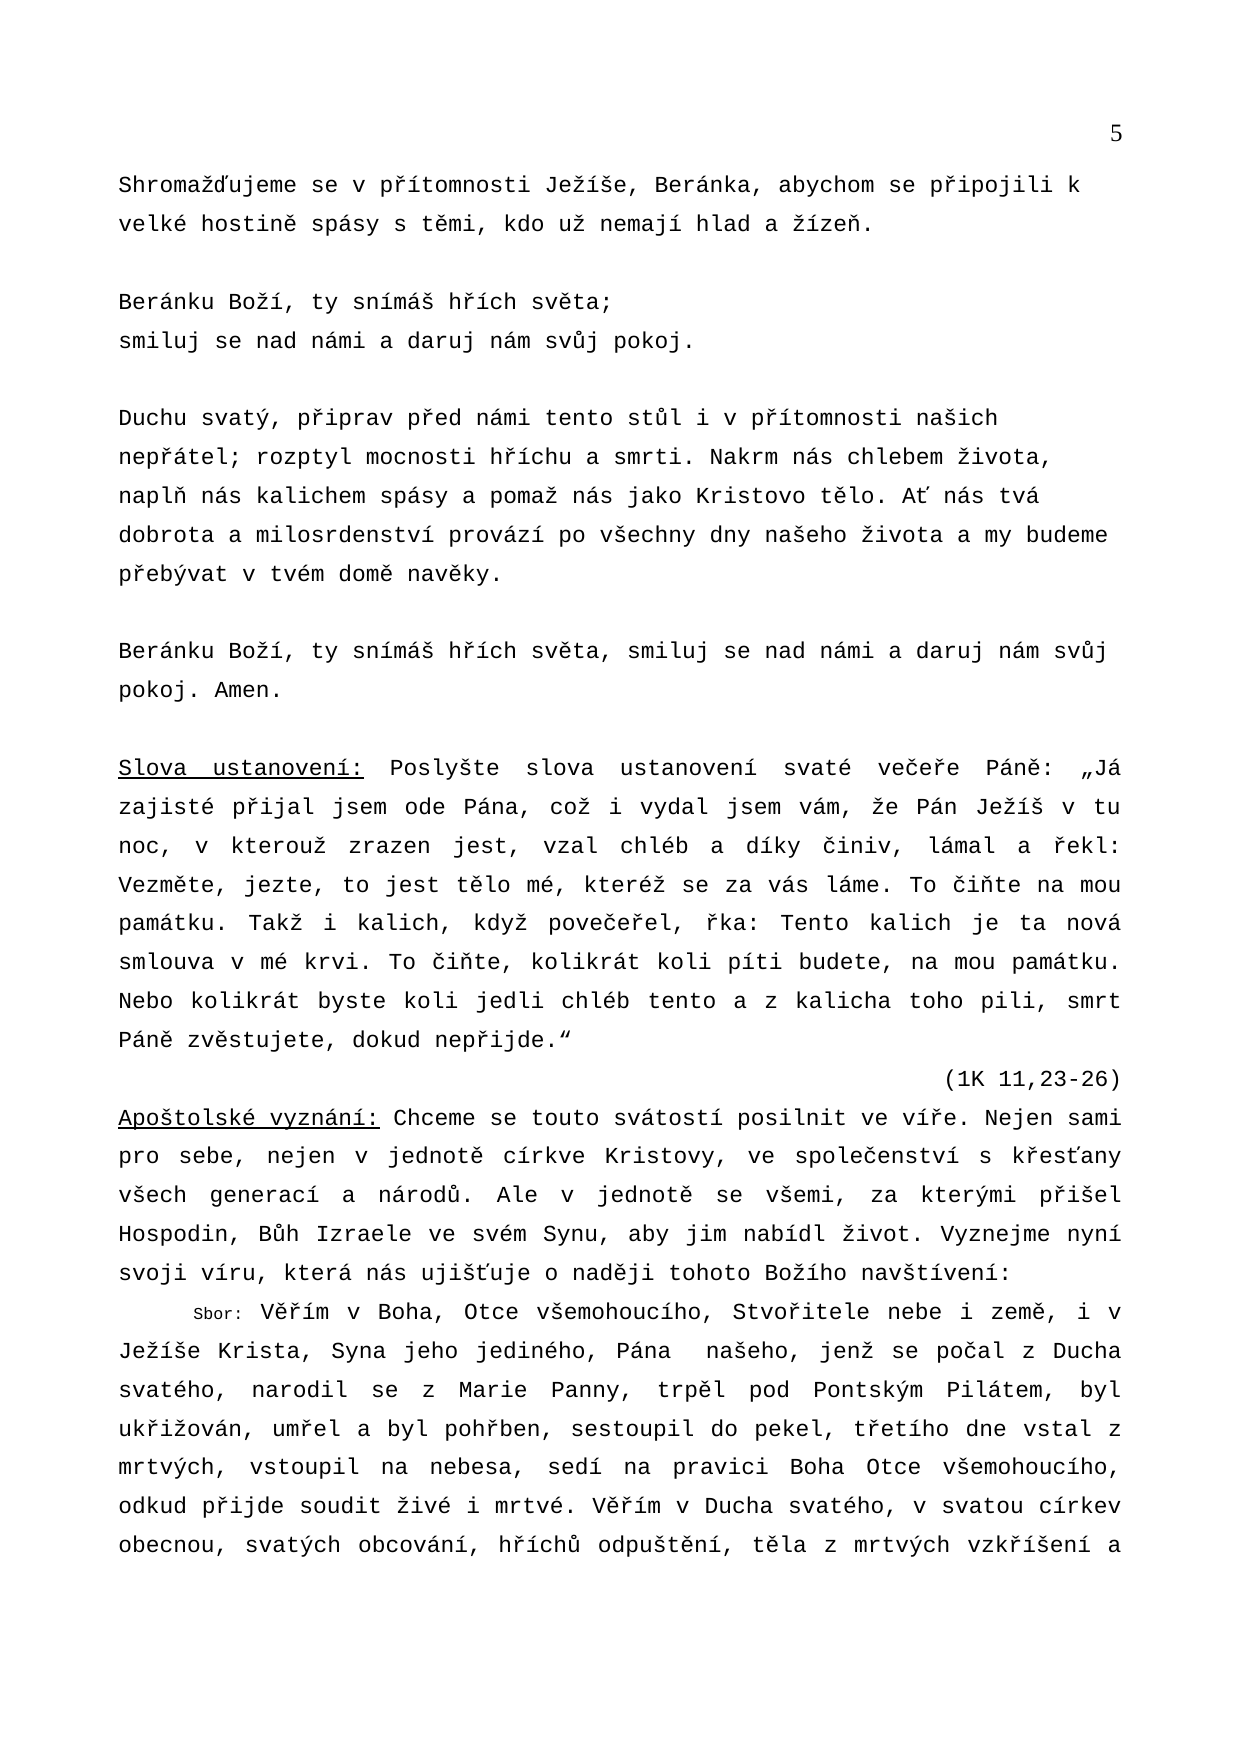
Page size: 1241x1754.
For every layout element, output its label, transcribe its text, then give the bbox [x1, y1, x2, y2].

text Sbor: Věřím v Boha, Otce všemohoucího, Stvořitele nebe i země, i v Ježíše Krista, Syna jeho jediného, Pána našeho, jenž se počal z Ducha svatého, narodil se z Marie Panny, trpěl pod Pontským Pilátem, byl ukřižován, umřel a byl pohřben, sestoupil do pekel, třetího dne vstal z mrtvých, vstoupil na nebesa, sedí na pravici Boha Otce všemohoucího, odkud přijde soudit živé i mrtvé. Věřím v Ducha svatého, v svatou církev obecnou, svatých obcování, hříchů odpuštění, těla z mrtvých vzkříšení a [118, 1300, 1122, 1559]
text (1K 11,23-26) [118, 1067, 1122, 1093]
text Slova ustanovení: Poslyšte slova ustanovení svaté večeře Páně: „Já zajisté přijal jsem ode Pána, což i vydal jsem vám, že Pán Ježíš v tu noc, v kterouž zrazen jest, vzal chléb a díky činiv, lámal a řekl: Vezměte, jezte, to jest tělo mé, kteréž se za vás láme. To čiňte na mou památku. Takž i kalich, když povečeřel, řka: Tento kalich je ta nová smlouva v mé krvi. To čiňte, kolikrát koli píti budete, na mou památku. Nebo kolikrát byste koli jedli chléb tento a z kalicha toho pili, smrt Páně zvěstujete, dokud nepřijde.“ [118, 756, 1122, 1054]
text Shromažďujeme se v přítomnosti Ježíše, Beránka, abychom se připojili k velké hostině spásy s těmi, kdo už nemají hlad a žízeň. Beránku Boží, ty snímáš hřích světa; smiluj se nad námi a daruj nám svůj pokoj. Duchu svatý, připrav před námi tento stůl i v přítomnosti našich nepřátel; rozptyl mocnosti hříchu a smrti. Nakrm nás chlebem života, naplň nás kalichem spásy a pomaž nás jako Kristovo tělo. Ať nás tvá dobrota a milosrdenství provází po všechny dny našeho života a my budeme přebývat v tvém domě navěky. Beránku Boží, ty snímáš hřích světa, smiluj se nad námi a daruj nám svůj pokoj. Amen. [118, 173, 1122, 704]
text Apoštolské vyznání: Chceme se touto svátostí posilnit ve víře. Nejen sami pro sebe, nejen v jednotě církve Kristovy, ve společenství s křesťany všech generací a národů. Ale v jednotě se všemi, za kterými přišel Hospodin, Bůh Izraele ve svém Synu, aby jim nabídl život. Vyznejme nyní svoji víru, která nás ujišťuje o naději tohoto Božího navštívení: [118, 1106, 1122, 1287]
